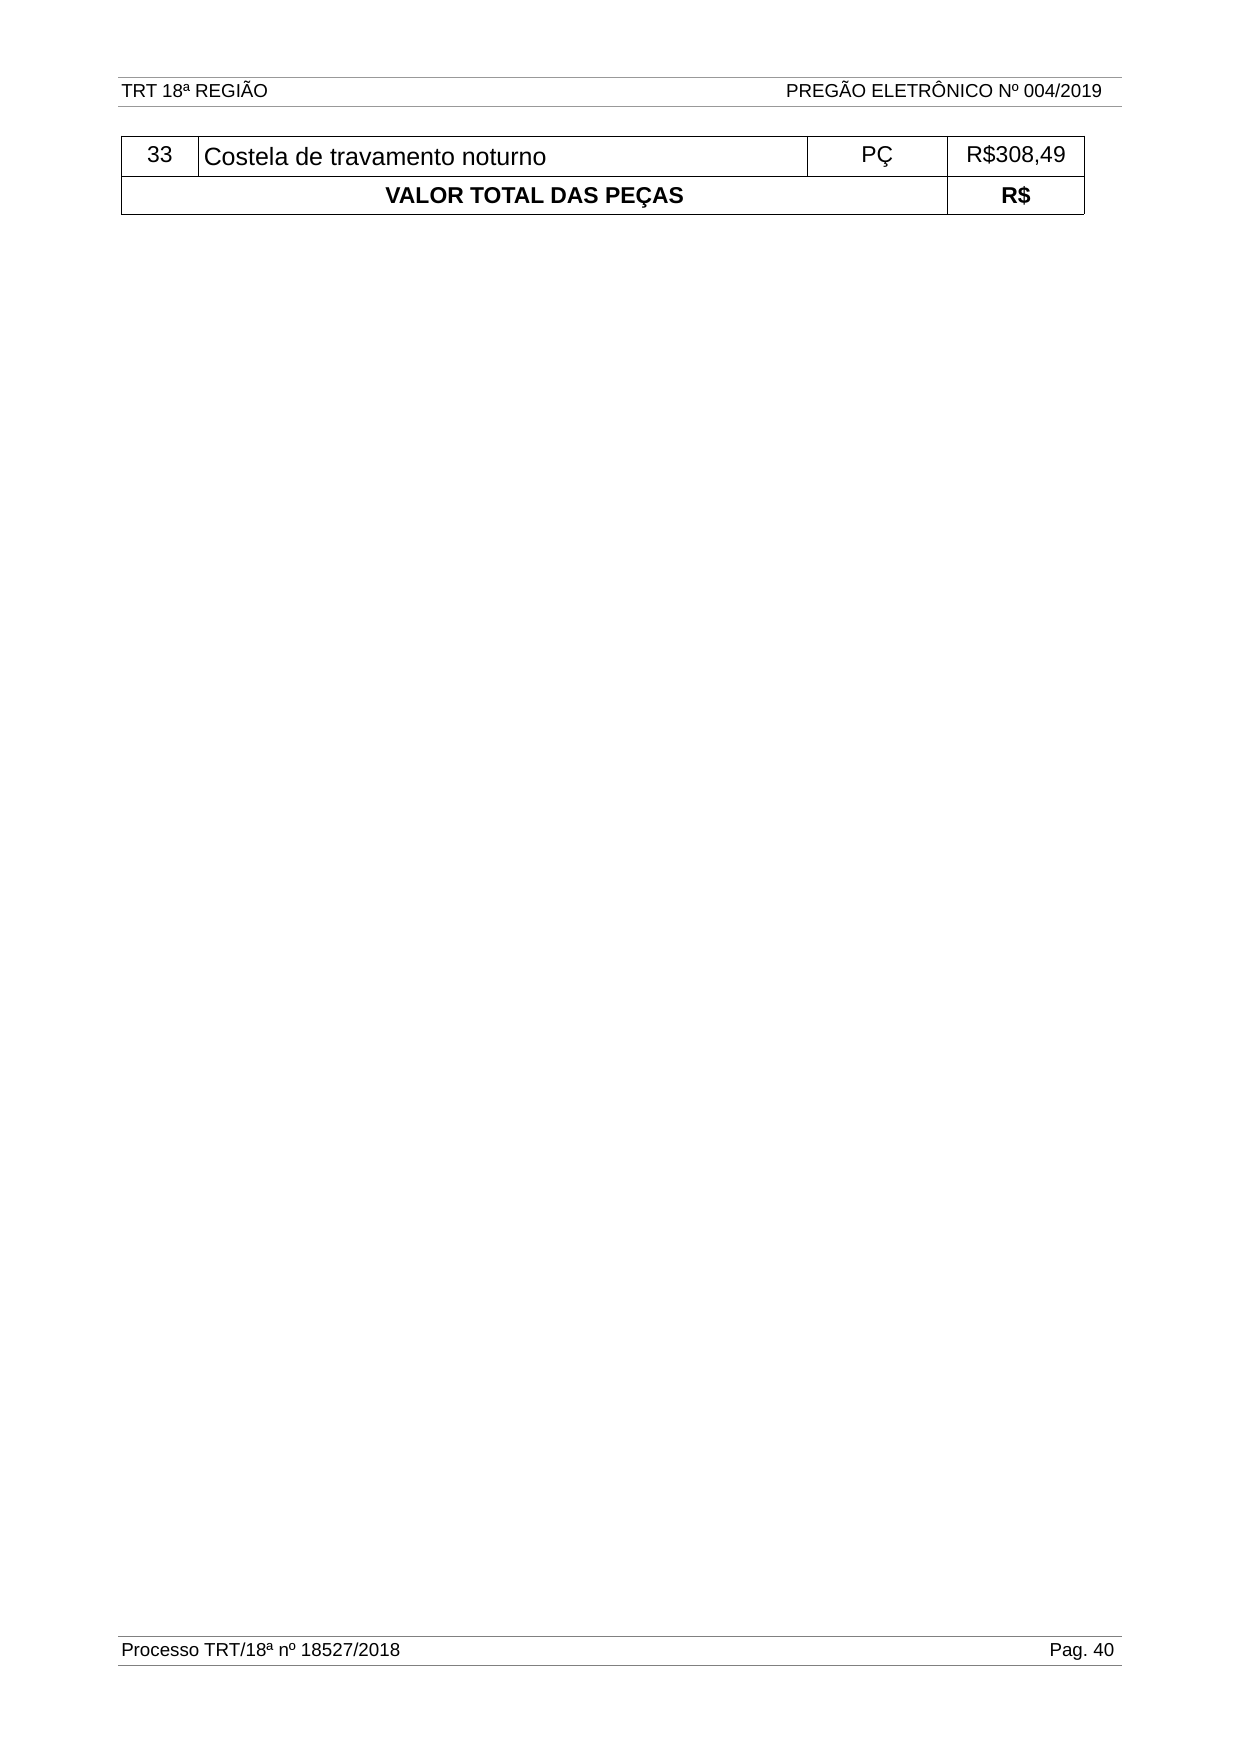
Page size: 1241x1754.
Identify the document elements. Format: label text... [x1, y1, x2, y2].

table_cell PÇ [808, 137, 947, 176]
table_cell 33 [122, 137, 198, 176]
table_cell Costela de travamento noturno [199, 137, 807, 176]
table_cell R$ [948, 177, 1084, 214]
table_cell R$308,49 [948, 137, 1084, 176]
table_cell VALOR TOTAL DAS PEÇAS [122, 177, 947, 214]
